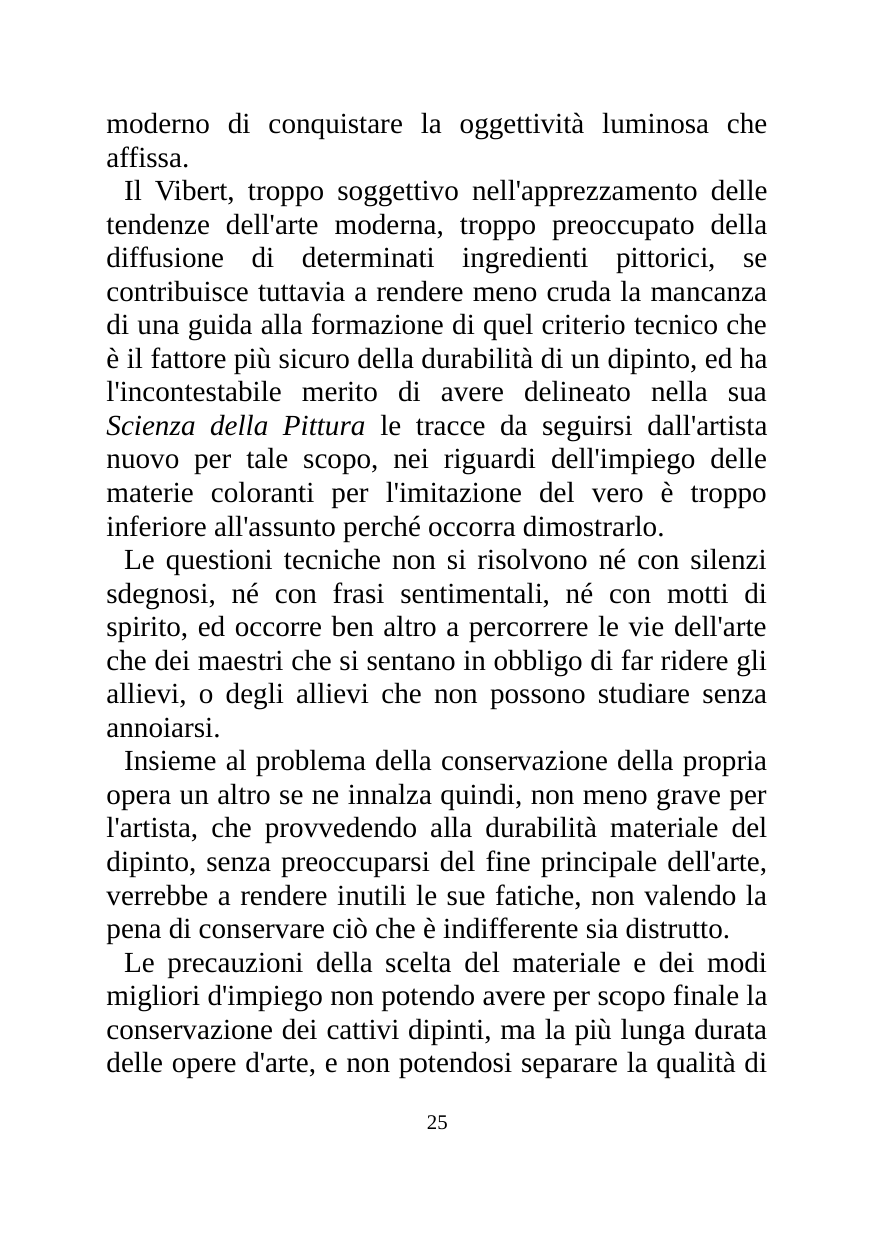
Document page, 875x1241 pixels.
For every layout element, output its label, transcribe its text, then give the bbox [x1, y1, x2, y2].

text Le questioni tecniche non si risolvono né con silenzi sdegnosi, né con frasi sentimentali, né con motti di spirito, ed occorre ben altro a percorrere le vie dell'arte che dei maestri che si sentano in obbligo di far ridere gli allievi, o degli allievi che non possono studiare senza annoiarsi. [106, 542, 768, 743]
text Insieme al problema della conservazione della propria opera un altro se ne innalza quindi, non meno grave per l'artista, che provvedendo alla durabilità materiale del dipinto, senza preoccuparsi del fine principale dell'arte, verrebbe a rendere inutili le sue fatiche, non valendo la pena di conservare ciò che è indifferente sia distrutto. [106, 743, 768, 945]
text Il Vibert, troppo soggettivo nell'apprezzamento delle tendenze dell'arte moderna, troppo preoccupato della diffusione di determinati ingredienti pittorici, se contribuisce tuttavia a rendere meno cruda la mancanza di una guida alla formazione di quel criterio tecnico che è il fattore più sicuro della durabilità di un dipinto, ed ha l'incontestabile merito di avere delineato nella sua Scienza della Pittura le tracce da seguirsi dall'artista nuovo per tale scopo, nei riguardi dell'impiego delle materie coloranti per l'imitazione del vero è troppo inferiore all'assunto perché occorra dimostrarlo. [106, 173, 768, 542]
text Le precauzioni della scelta del materiale e dei modi migliori d'impiego non potendo avere per scopo finale la conservazione dei cattivi dipinti, ma la più lunga durata delle opere d'arte, e non potendosi separare la qualità di [106, 945, 768, 1079]
text moderno di conquistare la oggettività luminosa che affissa. [106, 106, 768, 173]
